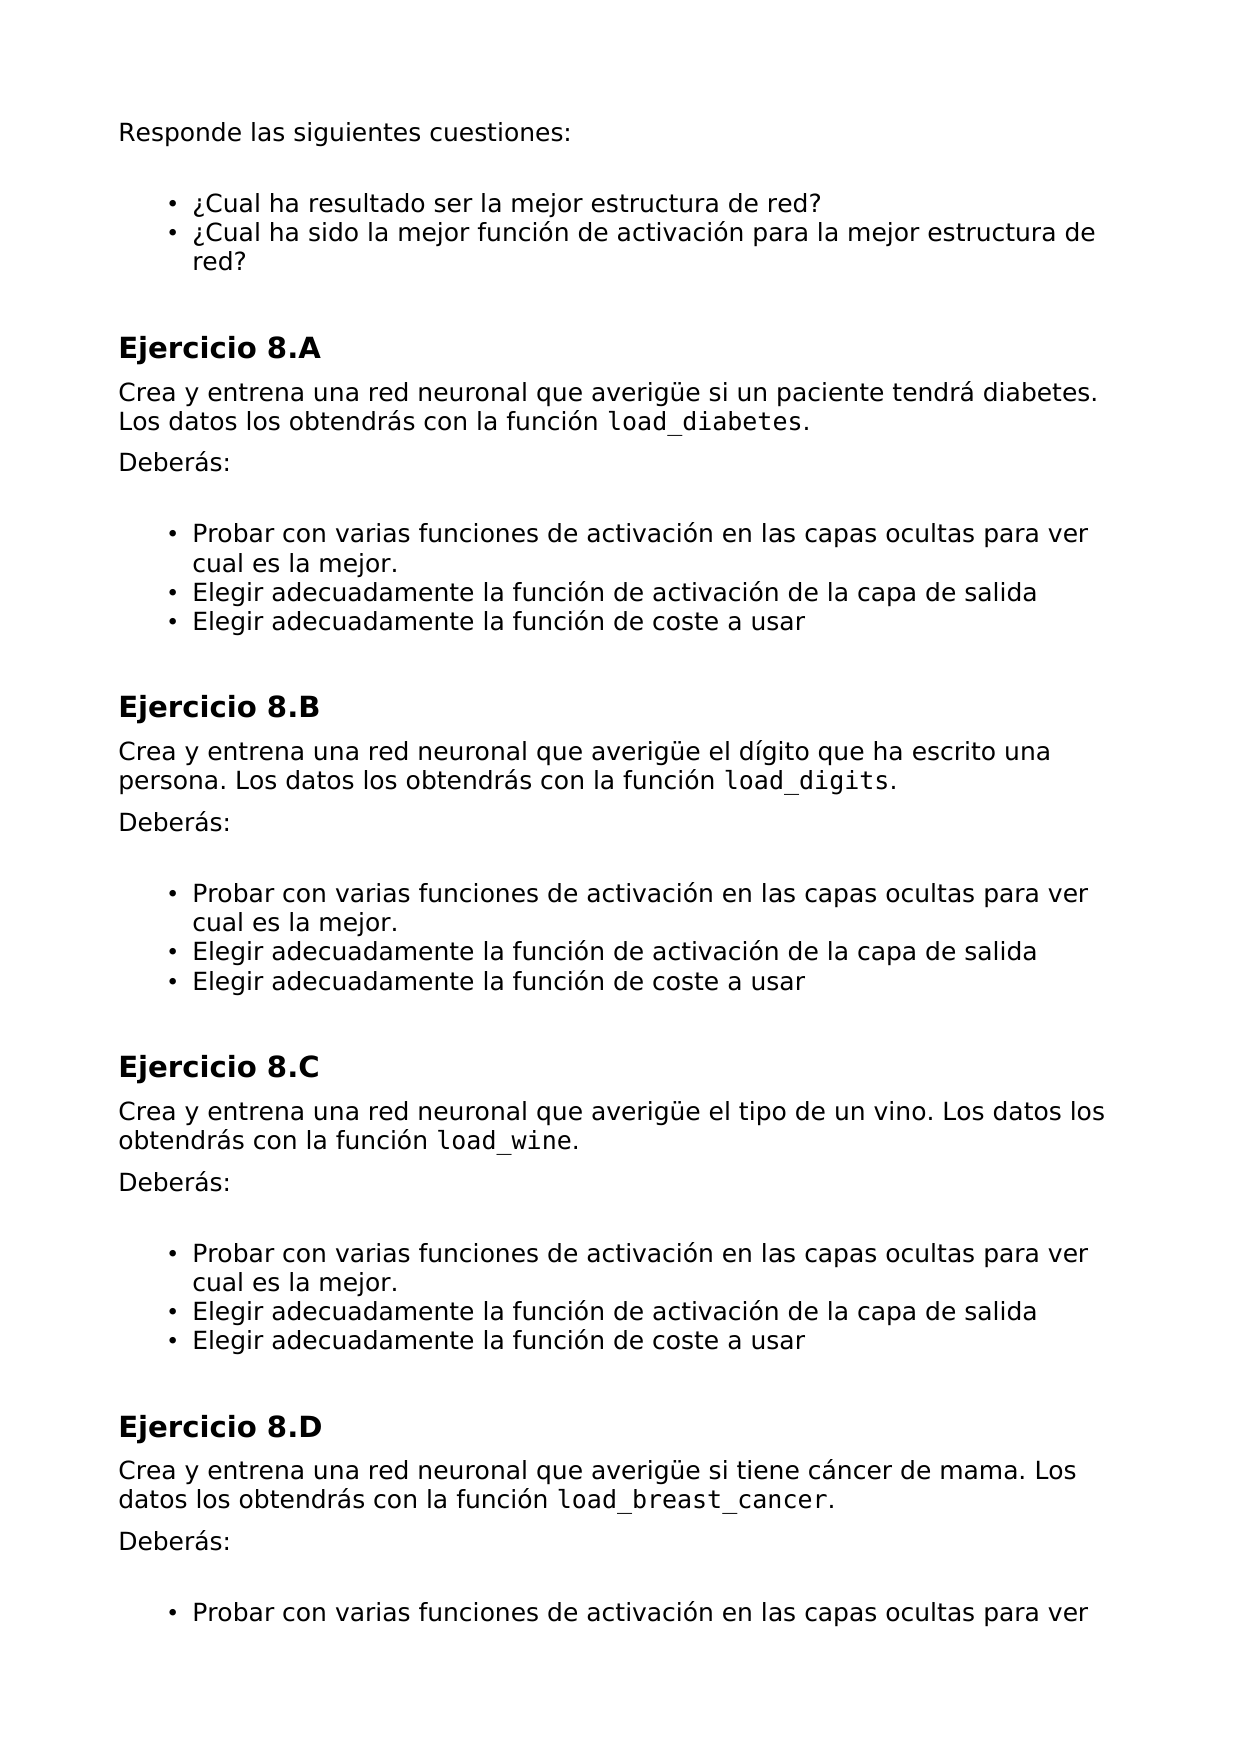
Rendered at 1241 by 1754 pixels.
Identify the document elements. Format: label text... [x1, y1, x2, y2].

list Elegir adecuadamente la función de activación de la capa de salida [177, 578, 1122, 607]
text Crea y entrena una red neuronal que averigüe el tipo de un vino. Los datos los obtendrás con la función load_wine. [118, 1097, 1122, 1155]
subtitle Ejercicio 8.A [118, 331, 1122, 365]
list Elegir adecuadamente la función de activación de la capa de salida [177, 938, 1122, 967]
subtitle Ejercicio 8.D [118, 1410, 1122, 1444]
text Deberás: [118, 808, 1122, 837]
list ¿Cual ha resultado ser la mejor estructura de red? [177, 189, 1122, 218]
list ¿Cual ha sido la mejor función de activación para la mejor estructura de red? [177, 218, 1122, 277]
list Elegir adecuadamente la función de coste a usar [177, 1326, 1122, 1356]
text Crea y entrena una red neuronal que averigüe el dígito que ha escrito una persona. Los datos los obtendrás con la función load_digits. [118, 737, 1122, 796]
subtitle Ejercicio 8.B [118, 691, 1122, 725]
list Elegir adecuadamente la función de coste a usar [177, 967, 1122, 996]
text Deberás: [118, 1168, 1122, 1197]
text Responde las siguientes cuestiones: [118, 118, 1122, 147]
text Deberás: [118, 448, 1122, 478]
list Probar con varias funciones de activación en las capas ocultas para ver [177, 1598, 1122, 1628]
list Elegir adecuadamente la función de coste a usar [177, 607, 1122, 636]
list Elegir adecuadamente la función de activación de la capa de salida [177, 1297, 1122, 1326]
text Crea y entrena una red neuronal que averigüe si tiene cáncer de mama. Los datos los obtendrás con la función load_breast_cancer. [118, 1456, 1122, 1515]
list Probar con varias funciones de activación en las capas ocultas para ver cual es la mejor. [177, 879, 1122, 938]
list Probar con varias funciones de activación en las capas ocultas para ver cual es la mejor. [177, 1239, 1122, 1297]
text Deberás: [118, 1527, 1122, 1556]
text Crea y entrena una red neuronal que averigüe si un paciente tendrá diabetes. Los datos los obtendrás con la función load_diabetes. [118, 378, 1122, 436]
list Probar con varias funciones de activación en las capas ocultas para ver cual es la mejor. [177, 520, 1122, 578]
subtitle Ejercicio 8.C [118, 1050, 1122, 1084]
